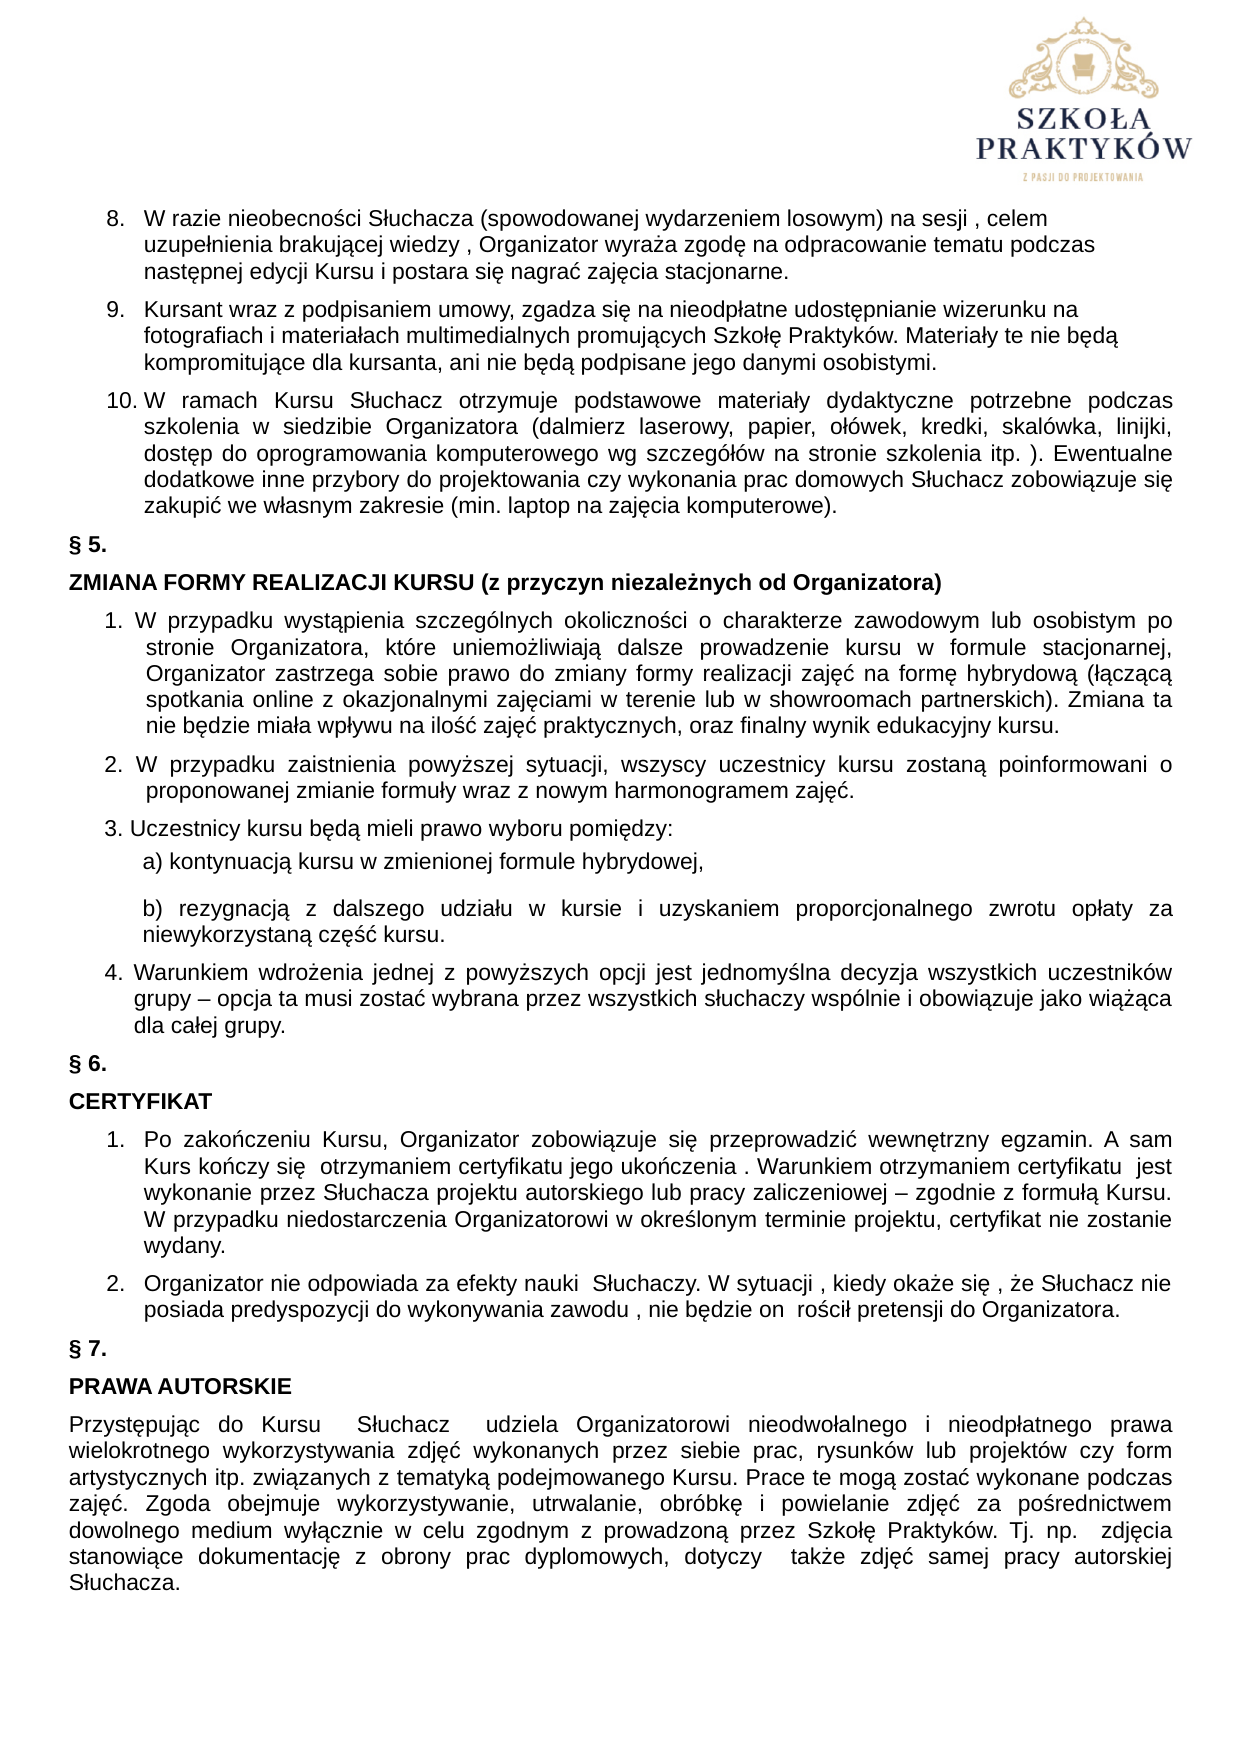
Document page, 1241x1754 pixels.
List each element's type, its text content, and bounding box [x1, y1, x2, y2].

text § 6. [69, 1050, 1173, 1076]
text 4. Warunkiem wdrożenia jednej z powyższych opcji jest jednomyślna decyzja wszystkich uczestników grupy – opcja ta musi zostać wybrana przez wszystkich słuchaczy wspólnie i obowiązuje jako wiążąca dla całej grupy. [104, 959, 1173, 1038]
text ZMIANA FORMY REALIZACJI KURSU (z przyczyn niezależnych od Organizatora) [69, 569, 1173, 595]
list W ramach Kursu Słuchacz otrzymuje podstawowe materiały dydaktyczne potrzebne podczas szkolenia w siedzibie Organizatora (dalmierz laserowy, papier, ołówek, kredki, skalówka, linijki, dostęp do oprogramowania komputerowego wg szczegółów na stronie szkolenia itp. ). Ewentualne dodatkowe inne przybory do projektowania czy wykonania prac domowych Słuchacz zobowiązuje się zakupić we własnym zakresie (min. laptop na zajęcia komputerowe). [106, 387, 1173, 519]
list Po zakończeniu Kursu, Organizator zobowiązuje się przeprowadzić wewnętrzny egzamin. A sam Kurs kończy się otrzymaniem certyfikatu jego ukończenia . Warunkiem otrzymaniem certyfikatu jest wykonanie przez Słuchacza projektu autorskiego lub pracy zaliczeniowej – zgodnie z formułą Kursu. W przypadku niedostarczenia Organizatorowi w określonym terminie projektu, certyfikat nie zostanie wydany. [106, 1126, 1173, 1258]
text § 5. [69, 531, 1173, 557]
list b) rezygnacją z dalszego udziału w kursie i uzyskaniem proporcjonalnego zwrotu opłaty za niewykorzystaną część kursu. [113, 894, 1173, 947]
list Kursant wraz z podpisaniem umowy, zgadza się na nieodpłatne udostępnianie wizerunku na fotografiach i materiałach multimedialnych promujących Szkołę Praktyków. Materiały te nie będą kompromitujące dla kursanta, ani nie będą podpisane jego danymi osobistymi. [106, 296, 1173, 375]
text 3. Uczestnicy kursu będą mieli prawo wyboru pomiędzy: [104, 815, 1173, 842]
picture [953, 1, 1208, 195]
text PRAWA AUTORSKIE [69, 1373, 1173, 1399]
text 1. W przypadku wystąpienia szczególnych okoliczności o charakterze zawodowym lub osobistym po stronie Organizatora, które uniemożliwiają dalsze prowadzenie kursu w formule stacjonarnej, Organizator zastrzega sobie prawo do zmiany formy realizacji zajęć na formę hybrydową (łączącą spotkania online z okazjonalnymi zajęciami w terenie lub w showroomach partnerskich). Zmiana ta nie będzie miała wpływu na ilość zajęć praktycznych, oraz finalny wynik edukacyjny kursu. [104, 607, 1173, 739]
text § 7. [69, 1335, 1173, 1361]
list a) kontynuacją kursu w zmienionej formule hybrydowej, [113, 848, 1173, 874]
text Przystępując do Kursu Słuchacz udziela Organizatorowi nieodwołalnego i nieodpłatnego prawa wielokrotnego wykorzystywania zdjęć wykonanych przez siebie prac, rysunków lub projektów czy form artystycznych itp. związanych z tematyką podejmowanego Kursu. Prace te mogą zostać wykonane podczas zajęć. Zgoda obejmuje wykorzystywanie, utrwalanie, obróbkę i powielanie zdjęć za pośrednictwem dowolnego medium wyłącznie w celu zgodnym z prowadzoną przez Szkołę Praktyków. Tj. np. zdjęcia stanowiące dokumentację z obrony prac dyplomowych, dotyczy także zdjęć samej pracy autorskiej Słuchacza. [69, 1411, 1173, 1596]
text 2. W przypadku zaistnienia powyższej sytuacji, wszyscy uczestnicy kursu zostaną poinformowani o proponowanej zmianie formuły wraz z nowym harmonogramem zajęć. [104, 751, 1173, 803]
list W razie nieobecności Słuchacza (spowodowanej wydarzeniem losowym) na sesji , celem uzupełnienia brakującej wiedzy , Organizator wyraża zgodę na odpracowanie tematu podczas następnej edycji Kursu i postara się nagrać zajęcia stacjonarne. [106, 205, 1173, 284]
list Organizator nie odpowiada za efekty nauki Słuchaczy. W sytuacji , kiedy okaże się , że Słuchacz nie posiada predyspozycji do wykonywania zawodu , nie będzie on rościł pretensji do Organizatora. [106, 1270, 1173, 1323]
text CERTYFIKAT [69, 1088, 1173, 1114]
